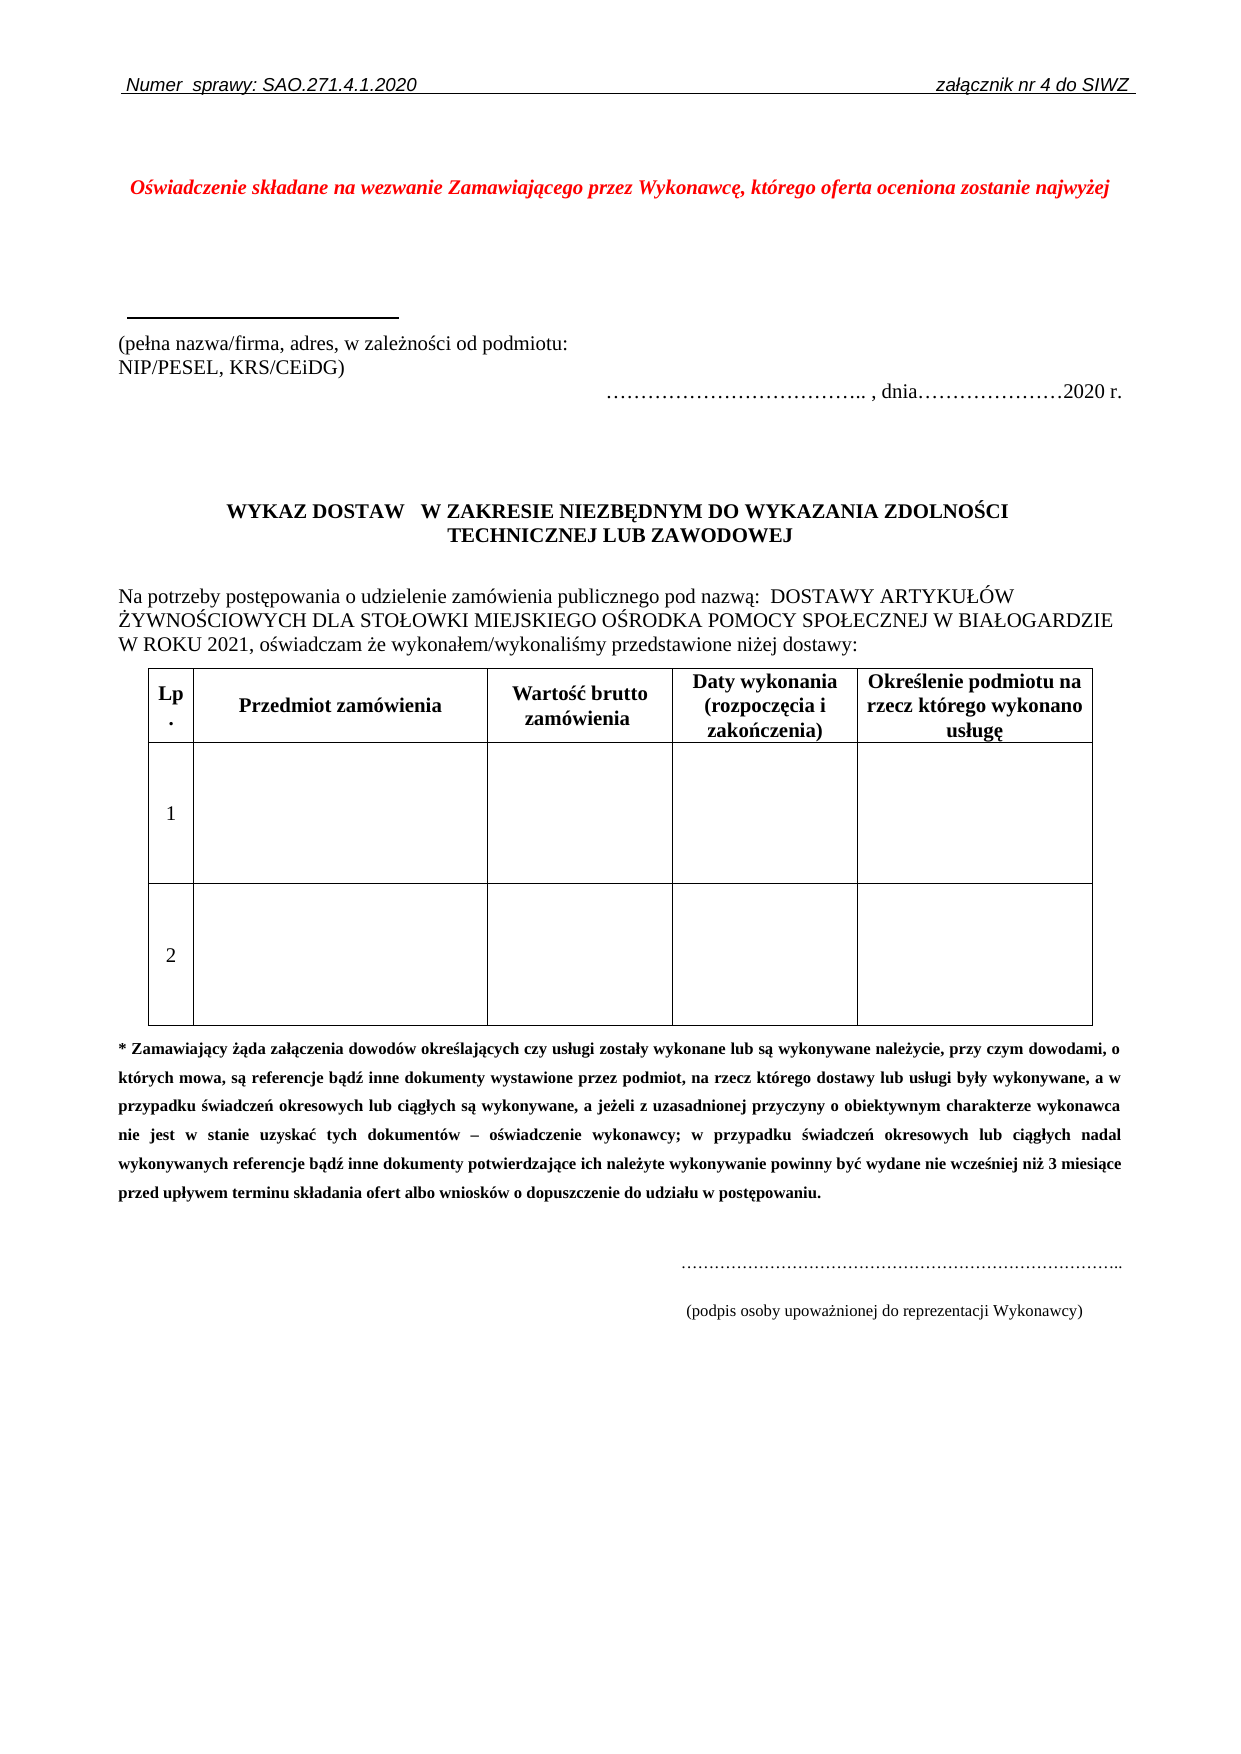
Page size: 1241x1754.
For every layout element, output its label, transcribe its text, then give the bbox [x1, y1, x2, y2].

text Oświadczenie składane na wezwanie Zamawiającego przez Wykonawcę, którego oferta oceniona zostanie najwyżej [118, 175, 1122, 216]
table_cell [673, 743, 857, 883]
text wykaz DOSTAW w zakresie niezbędnym do wykazania zdolności technicznej lub zawodowej [118, 499, 1122, 547]
table_header Określenie podmiotu na rzecz którego wykonano usługę [858, 669, 1092, 742]
table_cell [194, 743, 487, 883]
text (pełna nazwa/firma, adres, w zależności od podmiotu: [118, 331, 1122, 354]
table_cell [488, 884, 672, 1025]
text NIP/PESEL, KRS/CEiDG) [118, 354, 1122, 379]
text …………………………………………………………………….. [118, 1252, 1122, 1272]
table_cell [673, 884, 857, 1025]
table_header Lp. [149, 669, 193, 742]
subtitle (podpis osoby upoważnionej do reprezentacji Wykonawcy) [340, 1272, 1122, 1319]
text * Zamawiający żąda załączenia dowodów określających czy usługi zostały wykonane lub są wykonywane należycie, przy czym dowodami, o których mowa, są referencje bądź inne dokumenty wystawione przez podmiot, na rzecz którego dostawy lub usługi były wykonywane, a w przypadku świadczeń okresowych lub ciągłych są wykonywane, a jeżeli z uzasadnionej przyczyny o obiektywnym charakterze wykonawca nie jest w stanie uzyskać tych dokumentów – oświadczenie wykonawcy; w przypadku świadczeń okresowych lub ciągłych nadal wykonywanych referencje bądź inne dokumenty potwierdzające ich należyte wykonywanie powinny być wydane nie wcześniej niż 3 miesiące przed upływem terminu składania ofert albo wniosków o dopuszczenie do udziału w postępowaniu. [118, 1039, 1122, 1202]
table_cell [488, 743, 672, 883]
text ……………………………….. , dnia…………………2020 r. [118, 379, 1122, 403]
table_header Przedmiot zamówienia [194, 669, 487, 742]
table_cell [858, 884, 1092, 1025]
table_cell [194, 884, 487, 1025]
table_cell [858, 743, 1092, 883]
text Na potrzeby postępowania o udzielenie zamówienia publicznego pod nazwą: DOSTAWY ARTYKUŁÓW ŻYWNOŚCIOWYCH DLA STOŁOWKI MIEJSKIEGO OŚRODKA POMOCY SPOŁECZNEJ W BIAŁOGARDZIE W ROKU 2021, oświadczam że wykonałem/wykonaliśmy przedstawione niżej dostawy: [118, 559, 1122, 656]
table_header Wartość brutto zamówienia [488, 669, 672, 742]
table_cell 1 [149, 743, 193, 883]
table_cell 2 [149, 884, 193, 1025]
table_header Daty wykonania (rozpoczęcia i zakończenia) [673, 669, 857, 742]
